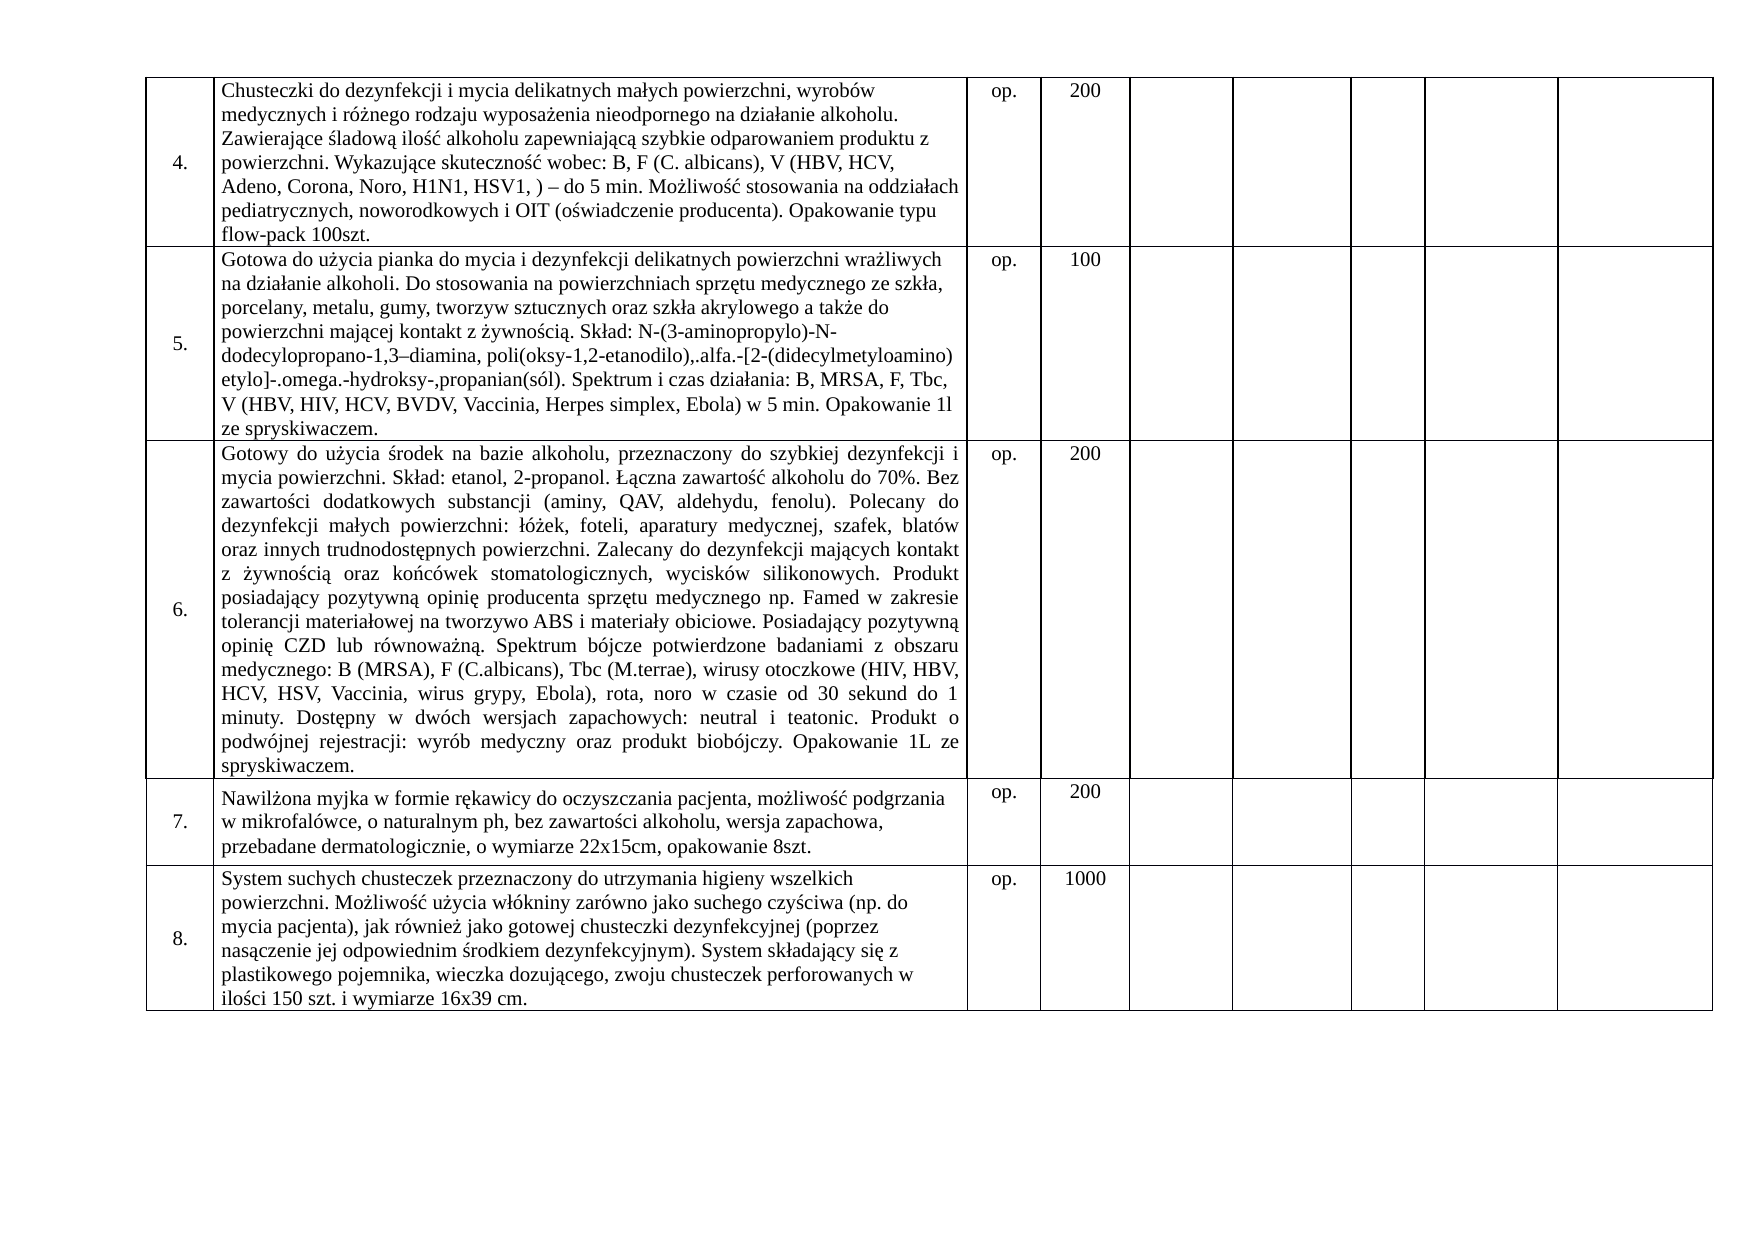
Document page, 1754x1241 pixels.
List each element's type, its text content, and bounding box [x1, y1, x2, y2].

table_cell [1352, 247, 1424, 439]
table_cell op. [968, 247, 1040, 439]
table_cell 7. [147, 779, 213, 864]
table_cell [1425, 866, 1557, 1010]
table_cell 200 [1042, 78, 1129, 246]
table_cell 6. [147, 441, 213, 777]
table_cell [1559, 441, 1712, 777]
table_cell System suchych chusteczek przeznaczony do utrzymania higieny wszelkich powierzchni. Możliwość użycia włókniny zarówno jako suchego czyściwa (np. do mycia pacjenta), jak również jako gotowej chusteczki dezynfekcyjnej (poprzez nasączenie jej odpowiednim środkiem dezynfekcyjnym). System składający się z plastikowego pojemnika, wieczka dozującego, zwoju chusteczek perforowanych w ilości 150 szt. i wymiarze 16x39 cm. [214, 866, 967, 1010]
table_cell [1233, 866, 1351, 1010]
table_cell Chusteczki do dezynfekcji i mycia delikatnych małych powierzchni, wyrobów medycznych i różnego rodzaju wyposażenia nieodpornego na działanie alkoholu. Zawierające śladową ilość alkoholu zapewniającą szybkie odparowaniem produktu z powierzchni. Wykazujące skuteczność wobec: B, F (C. albicans), V (HBV, HCV, Adeno, Corona, Noro, H1N1, HSV1, ) – do 5 min. Możliwość stosowania na oddziałach pediatrycznych, noworodkowych i OIT (oświadczenie producenta). Opakowanie typu flow-pack 100szt. [215, 78, 966, 246]
table_cell [1559, 247, 1712, 439]
table_cell 5. [147, 247, 213, 439]
table_cell [1352, 866, 1424, 1010]
table_cell op. [968, 866, 1040, 1010]
table_cell Nawilżona myjka w formie rękawicy do oczyszczania pacjenta, możliwość podgrzania w mikrofalówce, o naturalnym ph, bez zawartości alkoholu, wersja zapachowa, przebadane dermatologicznie, o wymiarze 22x15cm, opakowanie 8szt. [214, 779, 967, 864]
table_cell [1426, 78, 1557, 246]
table_cell [1233, 779, 1351, 864]
table_cell [1352, 441, 1424, 777]
table_cell [1234, 78, 1350, 246]
table_cell [1352, 779, 1424, 864]
table_cell [1131, 441, 1232, 777]
table_cell Gotowy do użycia środek na bazie alkoholu, przeznaczony do szybkiej dezynfekcji i mycia powierzchni. Skład: etanol, 2-propanol. Łączna zawartość alkoholu do 70%. Bez zawartości dodatkowych substancji (aminy, QAV, aldehydu, fenolu). Polecany do dezynfekcji małych powierzchni: łóżek, foteli, aparatury medycznej, szafek, blatów oraz innych trudnodostępnych powierzchni. Zalecany do dezynfekcji mających kontakt z żywnością oraz końcówek stomatologicznych, wycisków silikonowych. Produkt posiadający pozytywną opinię producenta sprzętu medycznego np. Famed w zakresie tolerancji materiałowej na tworzywo ABS i materiały obiciowe. Posiadający pozytywną opinię CZD lub równoważną. Spektrum bójcze potwierdzone badaniami z obszaru medycznego: B (MRSA), F (C.albicans), Tbc (M.terrae), wirusy otoczkowe (HIV, HBV, HCV, HSV, Vaccinia, wirus grypy, Ebola), rota, noro w czasie od 30 sekund do 1 minuty. Dostępny w dwóch wersjach zapachowych: neutral i teatonic. Produkt o podwójnej rejestracji: wyrób medyczny oraz produkt biobójczy. Opakowanie 1L ze spryskiwaczem. [215, 441, 966, 777]
table_cell 1000 [1041, 866, 1129, 1010]
table_cell [1130, 779, 1232, 864]
table_cell op. [968, 779, 1040, 864]
table_cell [1234, 441, 1350, 777]
table_cell [1559, 78, 1712, 246]
table_cell [1131, 78, 1232, 246]
table_cell [1131, 247, 1232, 439]
table_cell [1558, 779, 1712, 864]
table_cell Gotowa do użycia pianka do mycia i dezynfekcji delikatnych powierzchni wrażliwych na działanie alkoholi. Do stosowania na powierzchniach sprzętu medycznego ze szkła, porcelany, metalu, gumy, tworzyw sztucznych oraz szkła akrylowego a także do powierzchni mającej kontakt z żywnością. Skład: N-(3-aminopropylo)-N-dodecylopropano-1,3–diamina, poli(oksy-1,2-etanodilo),.alfa.-[2-(didecylmetyloamino) etylo]-.omega.-hydroksy-,propanian(sól). Spektrum i czas działania: B, MRSA, F, Tbc, V (HBV, HIV, HCV, BVDV, Vaccinia, Herpes simplex, Ebola) w 5 min. Opakowanie 1l ze spryskiwaczem. [215, 247, 966, 439]
table_cell [1352, 78, 1424, 246]
table_cell [1130, 866, 1232, 1010]
table_cell [1234, 247, 1350, 439]
table_cell op. [968, 441, 1040, 777]
table_cell [1558, 866, 1712, 1010]
table_cell 200 [1041, 779, 1129, 864]
table_cell [1425, 779, 1557, 864]
table_cell [1426, 247, 1557, 439]
table_cell 200 [1042, 441, 1129, 777]
table_cell 4. [147, 78, 213, 246]
table_cell 8. [147, 866, 213, 1010]
table_cell 100 [1042, 247, 1129, 439]
table_cell [1426, 441, 1557, 777]
table_cell op. [968, 78, 1040, 246]
